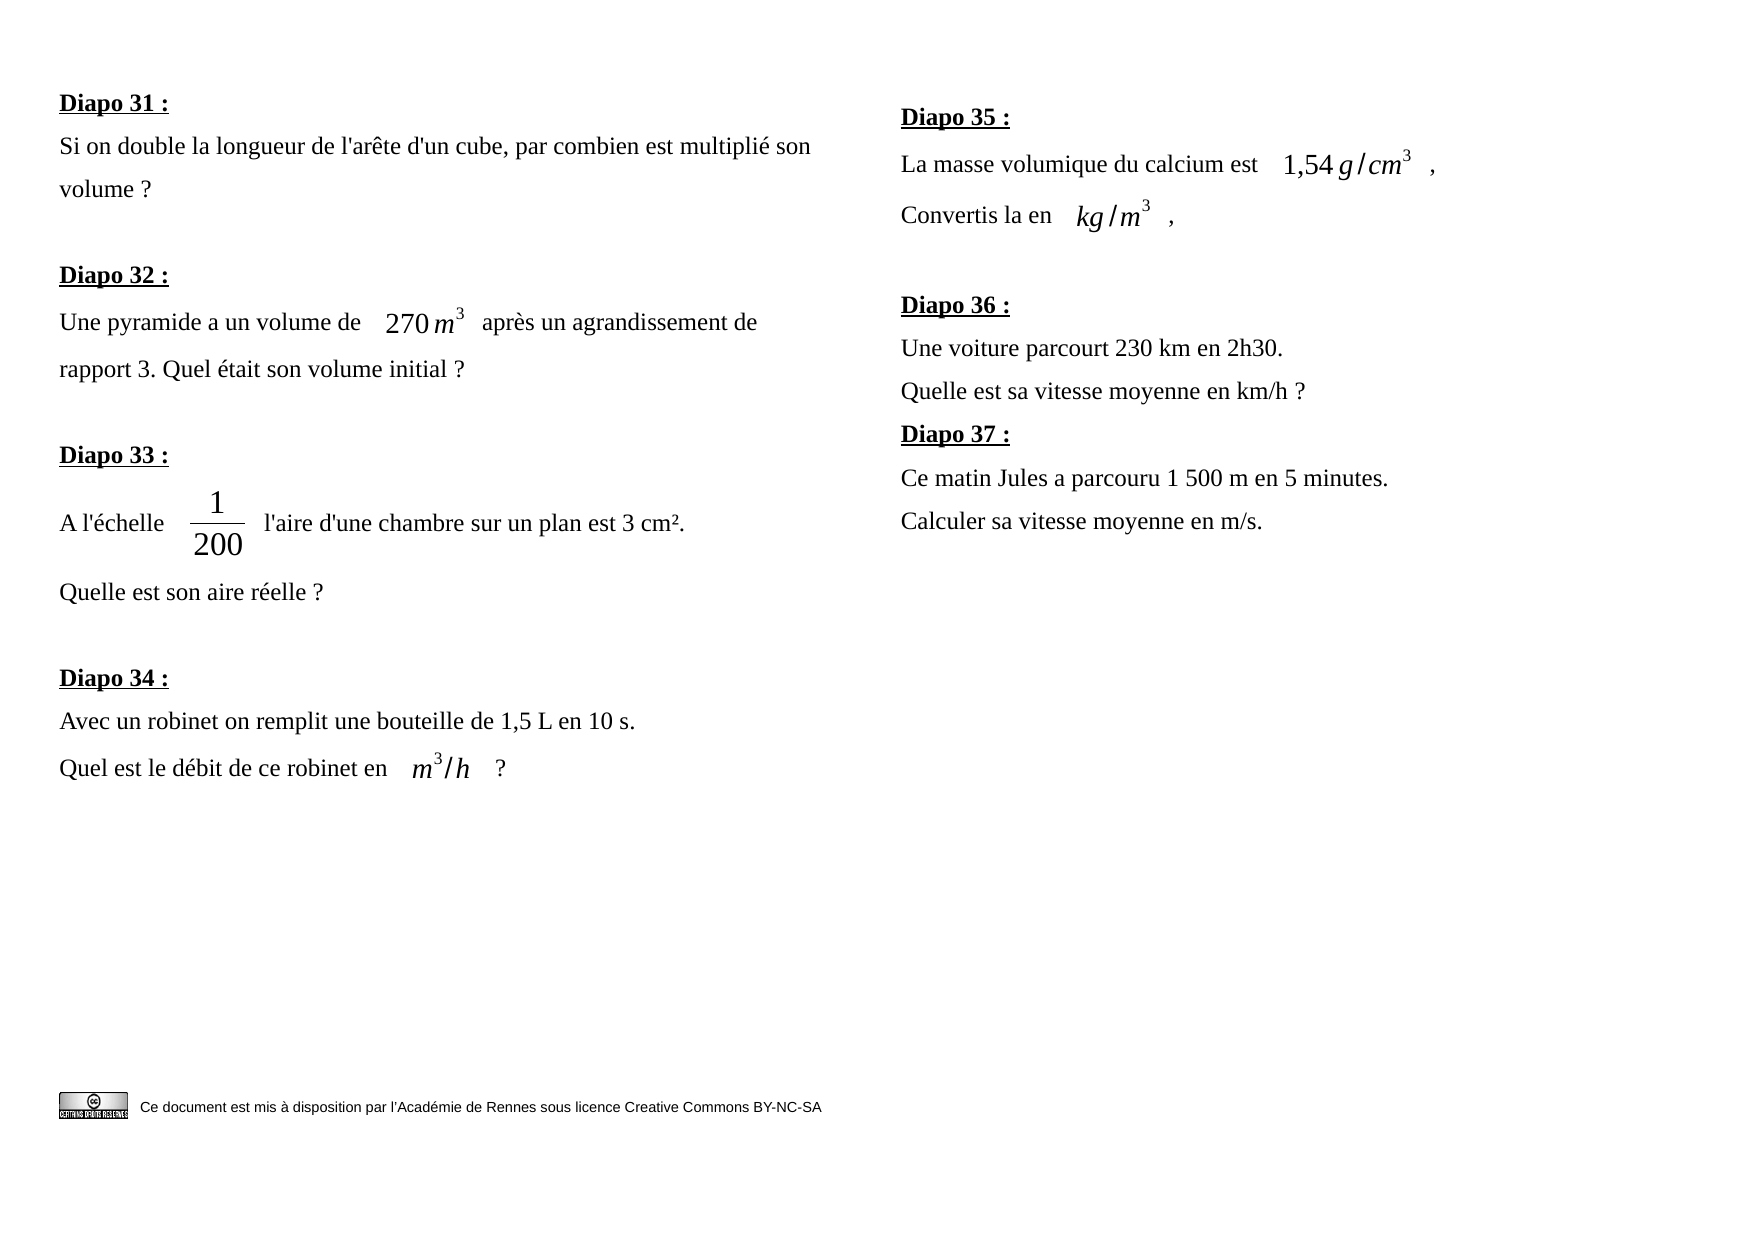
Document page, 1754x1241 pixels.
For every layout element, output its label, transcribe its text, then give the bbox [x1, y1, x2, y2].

text Ce matin Jules a parcouru 1 500 m en 5 minutes. [901, 463, 1695, 491]
text Avec un robinet on remplit une bouteille de 1,5 L en 10 s. [59, 706, 853, 735]
text A l'échelle l'aire d'une chambre sur un plan est 3 cm². [59, 484, 853, 562]
text Si on double la longueur de l'arête d'un cube, par combien est multiplié son volume ? [59, 131, 853, 203]
text Diapo 35 : [901, 102, 1695, 131]
text La masse volumique du calcium est , [901, 145, 1695, 182]
text Quelle est son aire réelle ? [59, 577, 853, 605]
text Diapo 37 : [901, 419, 1695, 448]
text Une pyramide a un volume de après un agrandissement de [59, 303, 853, 340]
text Diapo 33 : [59, 441, 853, 469]
text Quel est le débit de ce robinet en ? [59, 749, 853, 786]
text Diapo 36 : [901, 290, 1695, 319]
text Une voiture parcourt 230 km en 2h30. [901, 333, 1695, 362]
text Diapo 34 : [59, 663, 853, 692]
text Diapo 31 : [59, 88, 853, 117]
text Diapo 32 : [59, 260, 853, 289]
text rapport 3. Quel était son volume initial ? [59, 354, 853, 383]
text Calculer sa vitesse moyenne en m/s. [901, 506, 1695, 534]
text Quelle est sa vitesse moyenne en km/h ? [901, 376, 1695, 405]
text Convertis la en , [901, 196, 1695, 233]
picture [59, 1092, 128, 1119]
